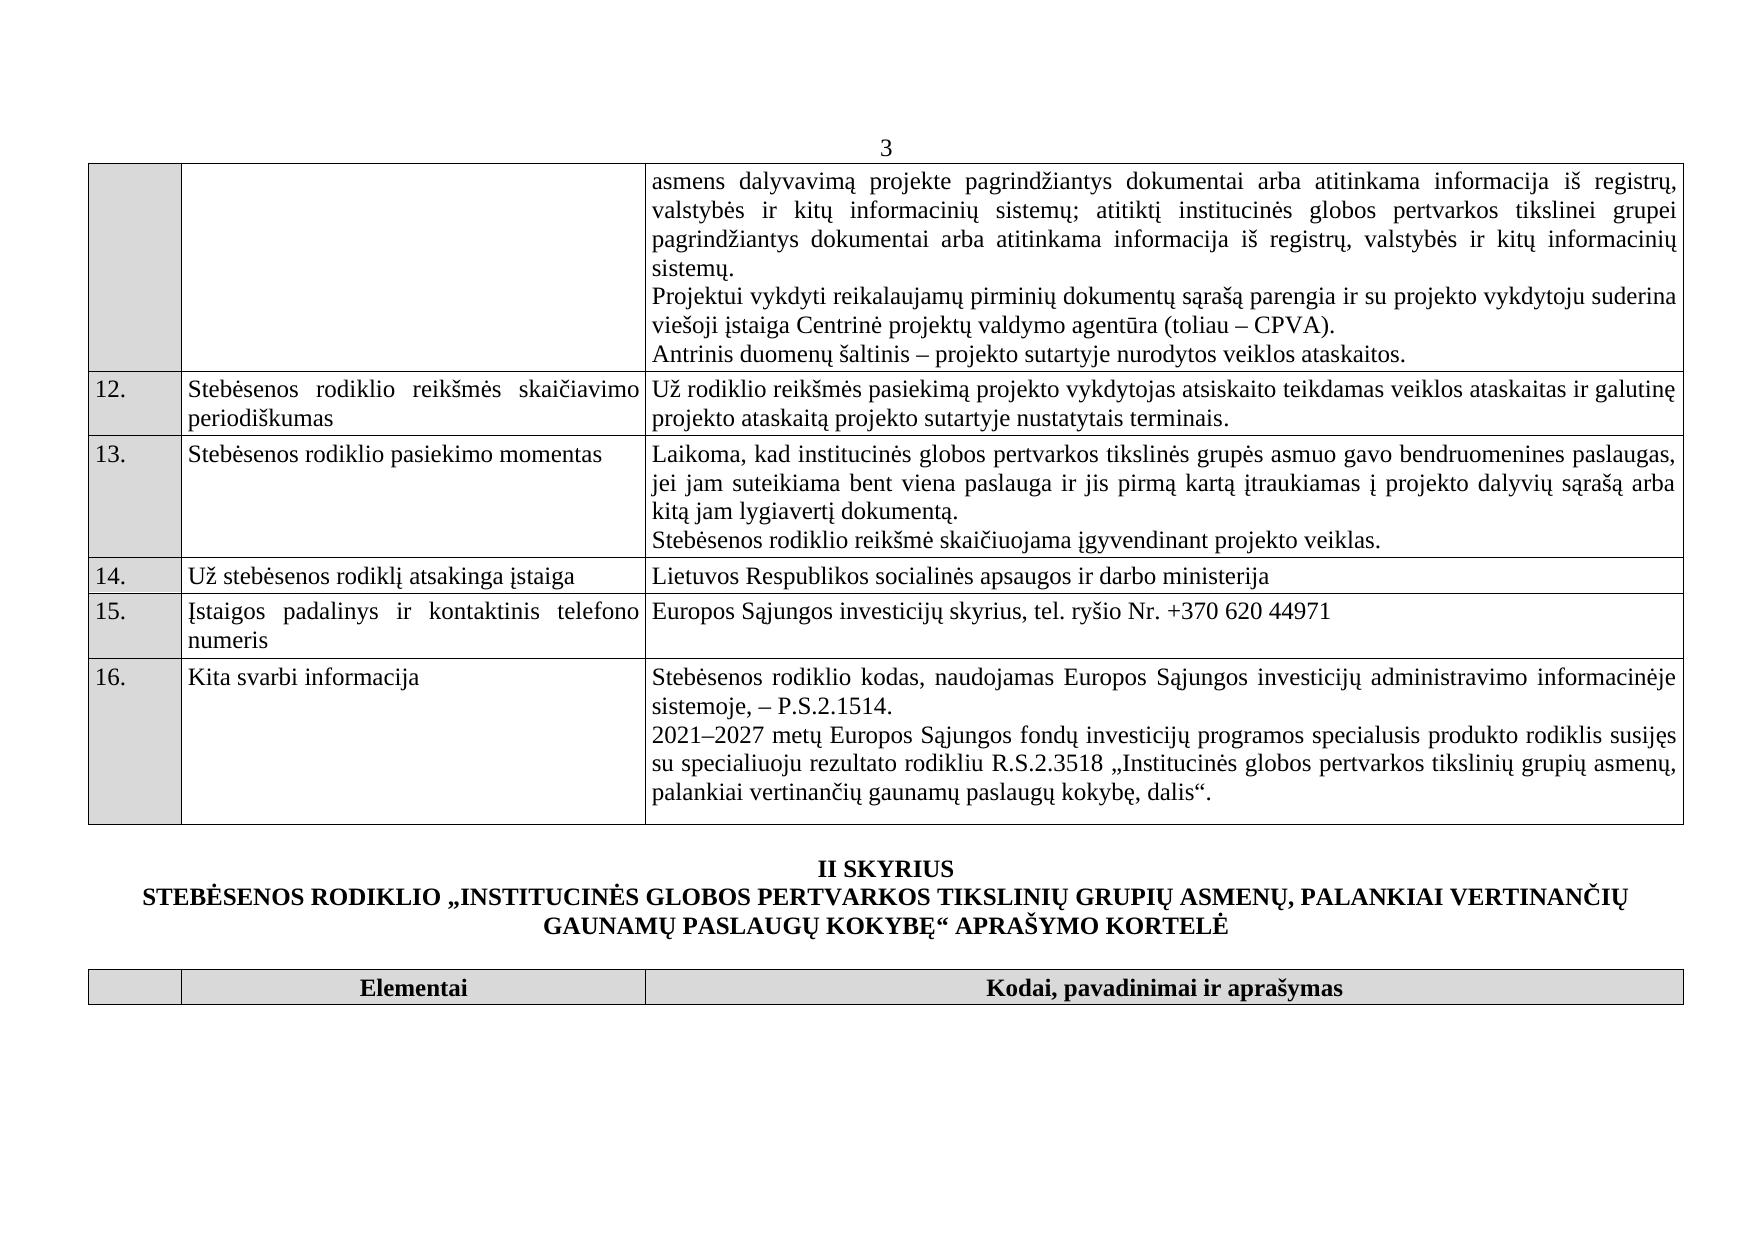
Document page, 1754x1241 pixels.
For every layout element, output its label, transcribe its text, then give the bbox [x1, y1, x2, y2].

table_cell Lietuvos Respublikos socialinės apsaugos ir darbo ministerija [646, 558, 1683, 592]
table_cell Už stebėsenos rodiklį atsakinga įstaiga [182, 558, 645, 592]
table_cell Įstaigos padalinys ir kontaktinis telefono numeris [182, 594, 645, 658]
table_header Kodai, pavadinimai ir aprašymas [646, 970, 1683, 1004]
table_cell Laikoma, kad institucinės globos pertvarkos tikslinės grupės asmuo gavo bendruomenines paslaugas, jei jam suteikiama bent viena paslauga ir jis pirmą kartą įtraukiamas į projekto dalyvių sąrašą arba kitą jam lygiavertį dokumentą. Stebėsenos rodiklio reikšmė skaičiuojama įgyvendinant projekto veiklas. [646, 436, 1683, 557]
table_cell Už rodiklio reikšmės pasiekimą projekto vykdytojas atsiskaito teikdamas veiklos ataskaitas ir galutinę projekto ataskaitą projekto sutartyje nustatytais terminais. [646, 372, 1683, 435]
table_cell 16. [89, 659, 181, 824]
table_header Elementai [182, 970, 645, 1004]
table_cell 12. [89, 372, 181, 435]
table_cell 15. [89, 594, 181, 658]
table_cell Stebėsenos rodiklio pasiekimo momentas [182, 436, 645, 557]
table_cell asmens dalyvavimą projekte pagrindžiantys dokumentai arba atitinkama informacija iš registrų, valstybės ir kitų informacinių sistemų; atitiktį institucinės globos pertvarkos tikslinei grupei pagrindžiantys dokumentai arba atitinkama informacija iš registrų, valstybės ir kitų informacinių sistemų. Projektui vykdyti reikalaujamų pirminių dokumentų sąrašą parengia ir su projekto vykdytoju suderina viešoji įstaiga Centrinė projektų valdymo agentūra (toliau – CPVA). Antrinis duomenų šaltinis – projekto sutartyje nurodytos veiklos ataskaitos. [646, 164, 1683, 371]
table_cell 14. [89, 558, 181, 592]
table_cell [182, 164, 645, 371]
table_cell Stebėsenos rodiklio kodas, naudojamas Europos Sąjungos investicijų administravimo informacinėje sistemoje, – P.S.2.1514. 2021–2027 metų Europos Sąjungos fondų investicijų programos specialusis produkto rodiklis susijęs su specialiuoju rezultato rodikliu R.S.2.3518 „Institucinės globos pertvarkos tikslinių grupių asmenų, palankiai vertinančių gaunamų paslaugų kokybę, dalis“. [646, 659, 1683, 824]
table_cell 13. [89, 436, 181, 557]
table_cell Europos Sąjungos investicijų skyrius, tel. ryšio Nr. +370 620 44971 [646, 594, 1683, 658]
table_cell [89, 164, 181, 371]
text iI SKYRIUS [89, 854, 1683, 882]
table_cell Stebėsenos rodiklio reikšmės skaičiavimo periodiškumas [182, 372, 645, 435]
text Stebėsenos rodiklio „INSTITUCINĖS GLOBOS PERTVARKOS TIKSLINIŲ GRUPIŲ ASMENŲ, PALANKIAI VERTINANČIŲ GAUNAMŲ PASLAUGŲ KOKYBĘ“ APRAŠYMO KORTELĖ [89, 882, 1683, 940]
table_header [89, 970, 181, 1004]
table_cell Kita svarbi informacija [182, 659, 645, 824]
